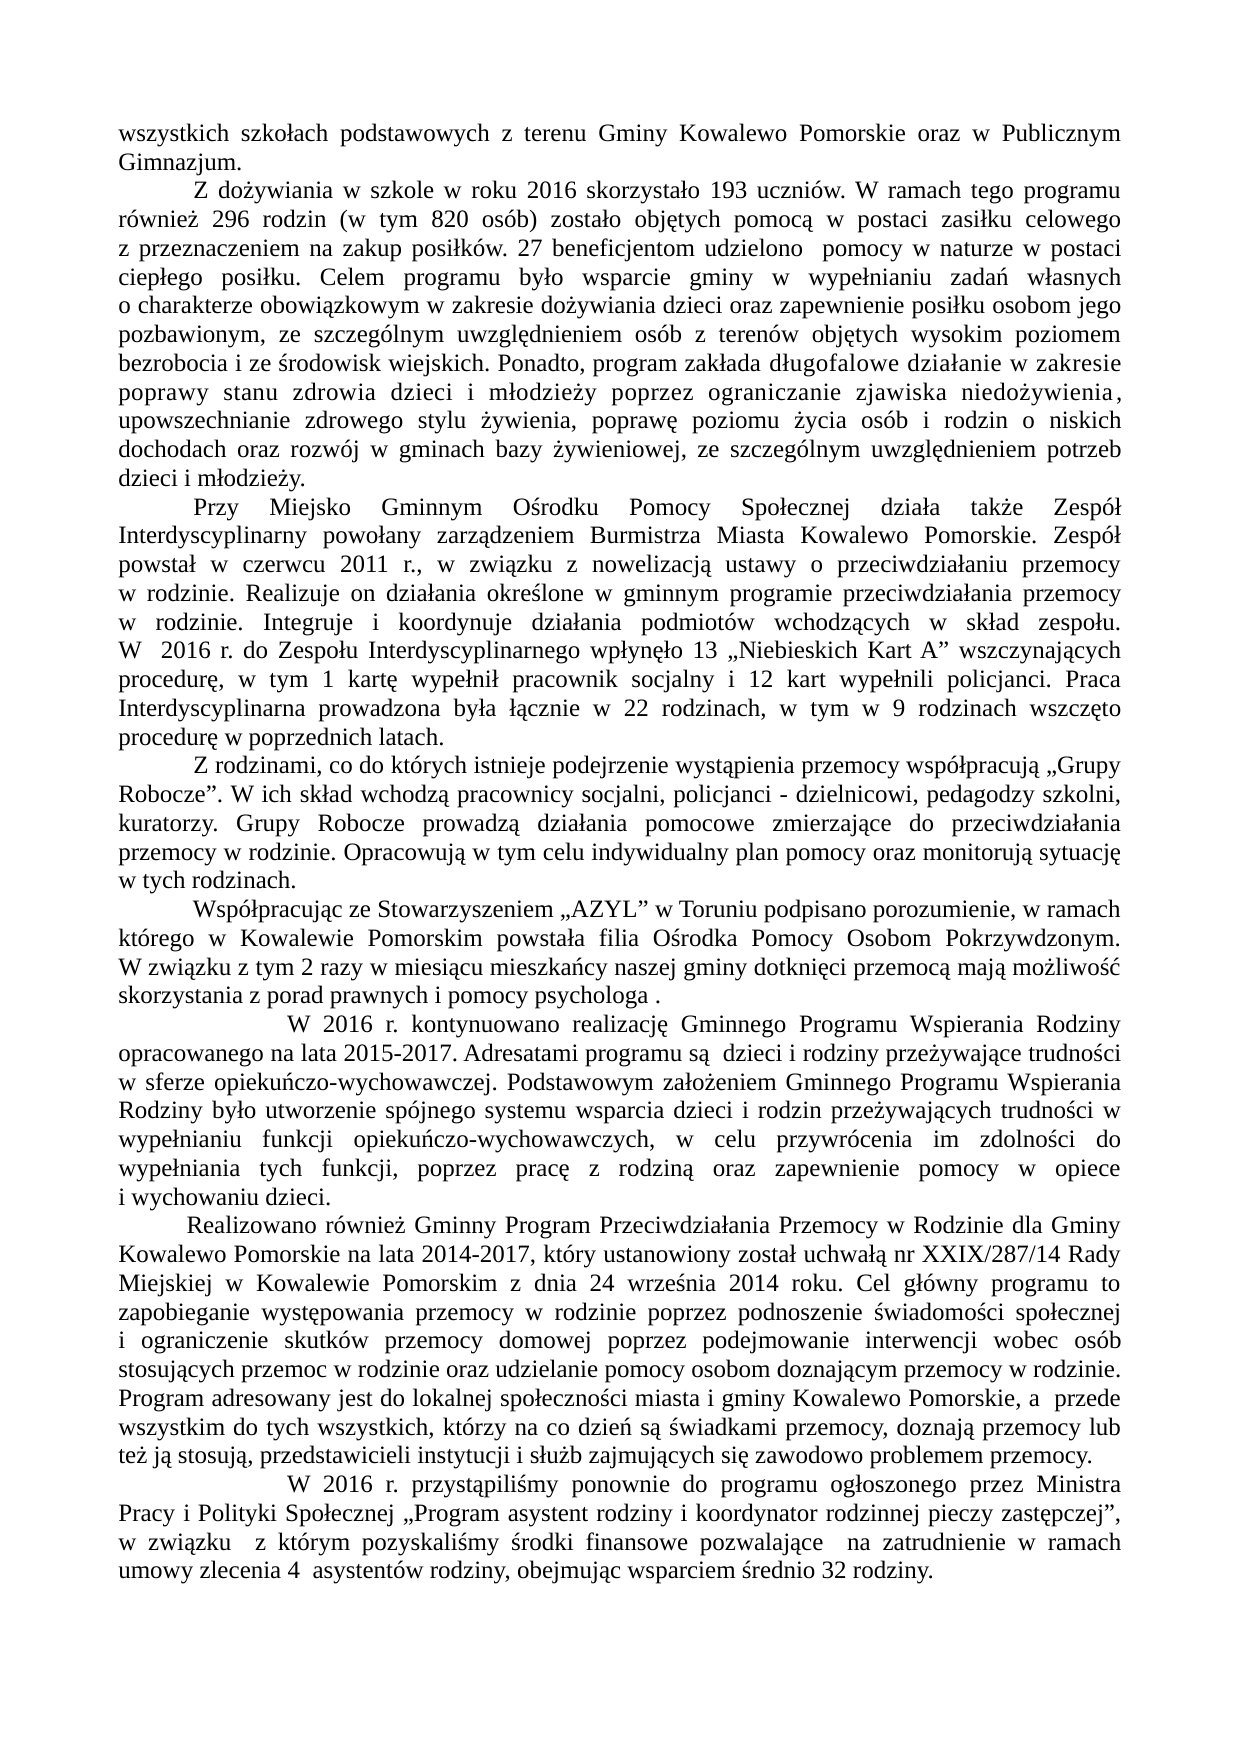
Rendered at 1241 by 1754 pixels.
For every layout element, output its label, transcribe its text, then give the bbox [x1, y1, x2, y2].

text Realizowano również Gminny Program Przeciwdziałania Przemocy w Rodzinie dla Gminy Kowalewo Pomorskie na lata 2014-2017, który ustanowiony został uchwałą nr XXIX/287/14 Rady Miejskiej w Kowalewie Pomorskim z dnia 24 września 2014 roku. Cel główny programu to zapobieganie występowania przemocy w rodzinie poprzez podnoszenie świadomości społecznej i ograniczenie skutków przemocy domowej poprzez podejmowanie interwencji wobec osób stosujących przemoc w rodzinie oraz udzielanie pomocy osobom doznającym przemocy w rodzinie. Program adresowany jest do lokalnej społeczności miasta i gminy Kowalewo Pomorskie, a przede wszystkim do tych wszystkich, którzy na co dzień są świadkami przemocy, doznają przemocy lub też ją stosują, przedstawicieli instytucji i służb zajmujących się zawodowo problemem przemocy. [118, 1211, 1122, 1469]
list Z rodzinami, co do których istnieje podejrzenie wystąpienia przemocy współpracują „Grupy Robocze”. W ich skład wchodzą pracownicy socjalni, policjanci - dzielnicowi, pedagodzy szkolni, kuratorzy. Grupy Robocze prowadzą działania pomocowe zmierzające do przeciwdziałania przemocy w rodzinie. Opracowują w tym celu indywidualny plan pomocy oraz monitorują sytuację w tych rodzinach. [118, 751, 1122, 894]
text wszystkich szkołach podstawowych z terenu Gminy Kowalewo Pomorskie oraz w Publicznym Gimnazjum. Z dożywiania w szkole w roku 2016 skorzystało 193 uczniów. W ramach tego programu również 296 rodzin (w tym 820 osób) zostało objętych pomocą w postaci zasiłku celowego z przeznaczeniem na zakup posiłków. 27 beneficjentom udzielono pomocy w naturze w postaci ciepłego posiłku. Celem programu było wsparcie gminy w wypełnianiu zadań własnych o charakterze obowiązkowym w zakresie dożywiania dzieci oraz zapewnienie posiłku osobom jego pozbawionym, ze szczególnym uwzględnieniem osób z terenów objętych wysokim poziomem bezrobocia i ze środowisk wiejskich. Ponadto, program zakłada długofalowe działanie w zakresie poprawy stanu zdrowia dzieci i młodzieży poprzez ograniczanie zjawiska niedożywienia, upowszechnianie zdrowego stylu żywienia, poprawę poziomu życia osób i rodzin o niskich dochodach oraz rozwój w gminach bazy żywieniowej, ze szczególnym uwzględnieniem potrzeb dzieci i młodzieży. [118, 118, 1122, 492]
list W 2016 r. przystąpiliśmy ponownie do programu ogłoszonego przez Ministra Pracy i Polityki Społecznej „Program asystent rodziny i koordynator rodzinnej pieczy zastępczej”, w związku z którym pozyskaliśmy środki finansowe pozwalające na zatrudnienie w ramach umowy zlecenia 4 asystentów rodziny, obejmując wsparciem średnio 32 rodziny. [118, 1469, 1122, 1584]
text Przy Miejsko Gminnym Ośrodku Pomocy Społecznej działa także Zespół Interdyscyplinarny powołany zarządzeniem Burmistrza Miasta Kowalewo Pomorskie. Zespół powstał w czerwcu 2011 r., w związku z nowelizacją ustawy o przeciwdziałaniu przemocy w rodzinie. Realizuje on działania określone w gminnym programie przeciwdziałania przemocy w rodzinie. Integruje i koordynuje działania podmiotów wchodzących w skład zespołu. W 2016 r. do Zespołu Interdyscyplinarnego wpłynęło 13 „Niebieskich Kart A” wszczynających procedurę, w tym 1 kartę wypełnił pracownik socjalny i 12 kart wypełnili policjanci. Praca Interdyscyplinarna prowadzona była łącznie w 22 rodzinach, w tym w 9 rodzinach wszczęto procedurę w poprzednich latach. [118, 492, 1122, 751]
text Współpracując ze Stowarzyszeniem „AZYL” w Toruniu podpisano porozumienie, w ramach którego w Kowalewie Pomorskim powstała filia Ośrodka Pomocy Osobom Pokrzywdzonym. W związku z tym 2 razy w miesiącu mieszkańcy naszej gminy dotknięci przemocą mają możliwość skorzystania z porad prawnych i pomocy psychologa . [118, 894, 1122, 1009]
list W 2016 r. kontynuowano realizację Gminnego Programu Wspierania Rodziny opracowanego na lata 2015-2017. Adresatami programu są dzieci i rodziny przeżywające trudności w sferze opiekuńczo-wychowawczej. Podstawowym założeniem Gminnego Programu Wspierania Rodziny było utworzenie spójnego systemu wsparcia dzieci i rodzin przeżywających trudności w wypełnianiu funkcji opiekuńczo-wychowawczych, w celu przywrócenia im zdolności do wypełniania tych funkcji, poprzez pracę z rodziną oraz zapewnienie pomocy w opiece i wychowaniu dzieci. [118, 1009, 1122, 1211]
